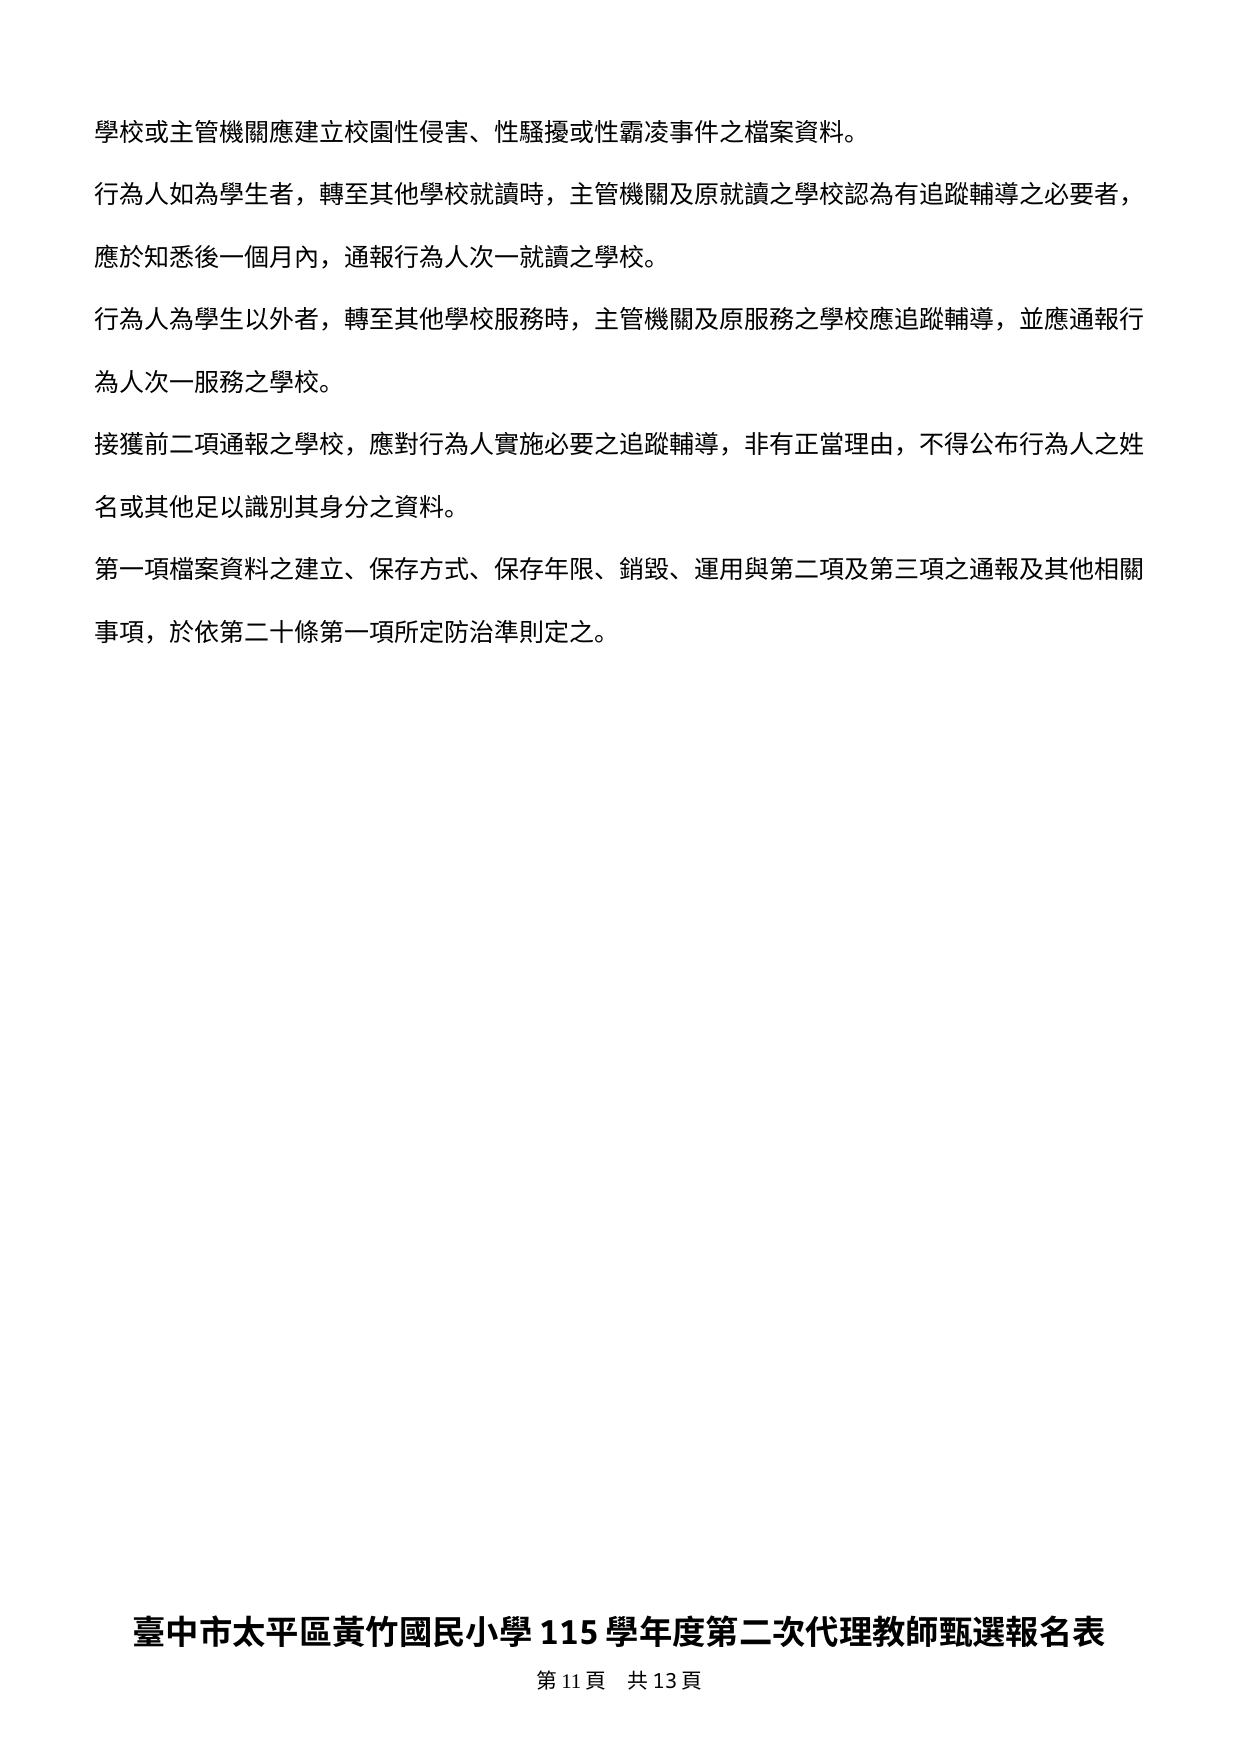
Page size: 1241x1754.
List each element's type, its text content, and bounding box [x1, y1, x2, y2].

text 接獲前二項通報之學校，應對行為人實施必要之追蹤輔導，非有正當理由，不得公布行為人之姓名或其他足以識別其身分之資料。 [94, 401, 1144, 526]
text 學校或主管機關應建立校園性侵害、性騷擾或性霸凌事件之檔案資料。 [94, 88, 1144, 151]
text 行為人為學生以外者，轉至其他學校服務時，主管機關及原服務之學校應追蹤輔導，並應通報行為人次一服務之學校。 [94, 276, 1144, 401]
text 行為人如為學生者，轉至其他學校就讀時，主管機關及原就讀之學校認為有追蹤輔導之必要者，應於知悉後一個月內，通報行為人次一就讀之學校。 [94, 151, 1144, 276]
text 臺中市太平區黃竹國民小學115學年度第二次代理教師甄選報名表 [94, 1588, 1144, 1651]
text 第一項檔案資料之建立、保存方式、保存年限、銷毀、運用與第二項及第三項之通報及其他相關事項，於依第二十條第一項所定防治準則定之。 [94, 526, 1144, 651]
